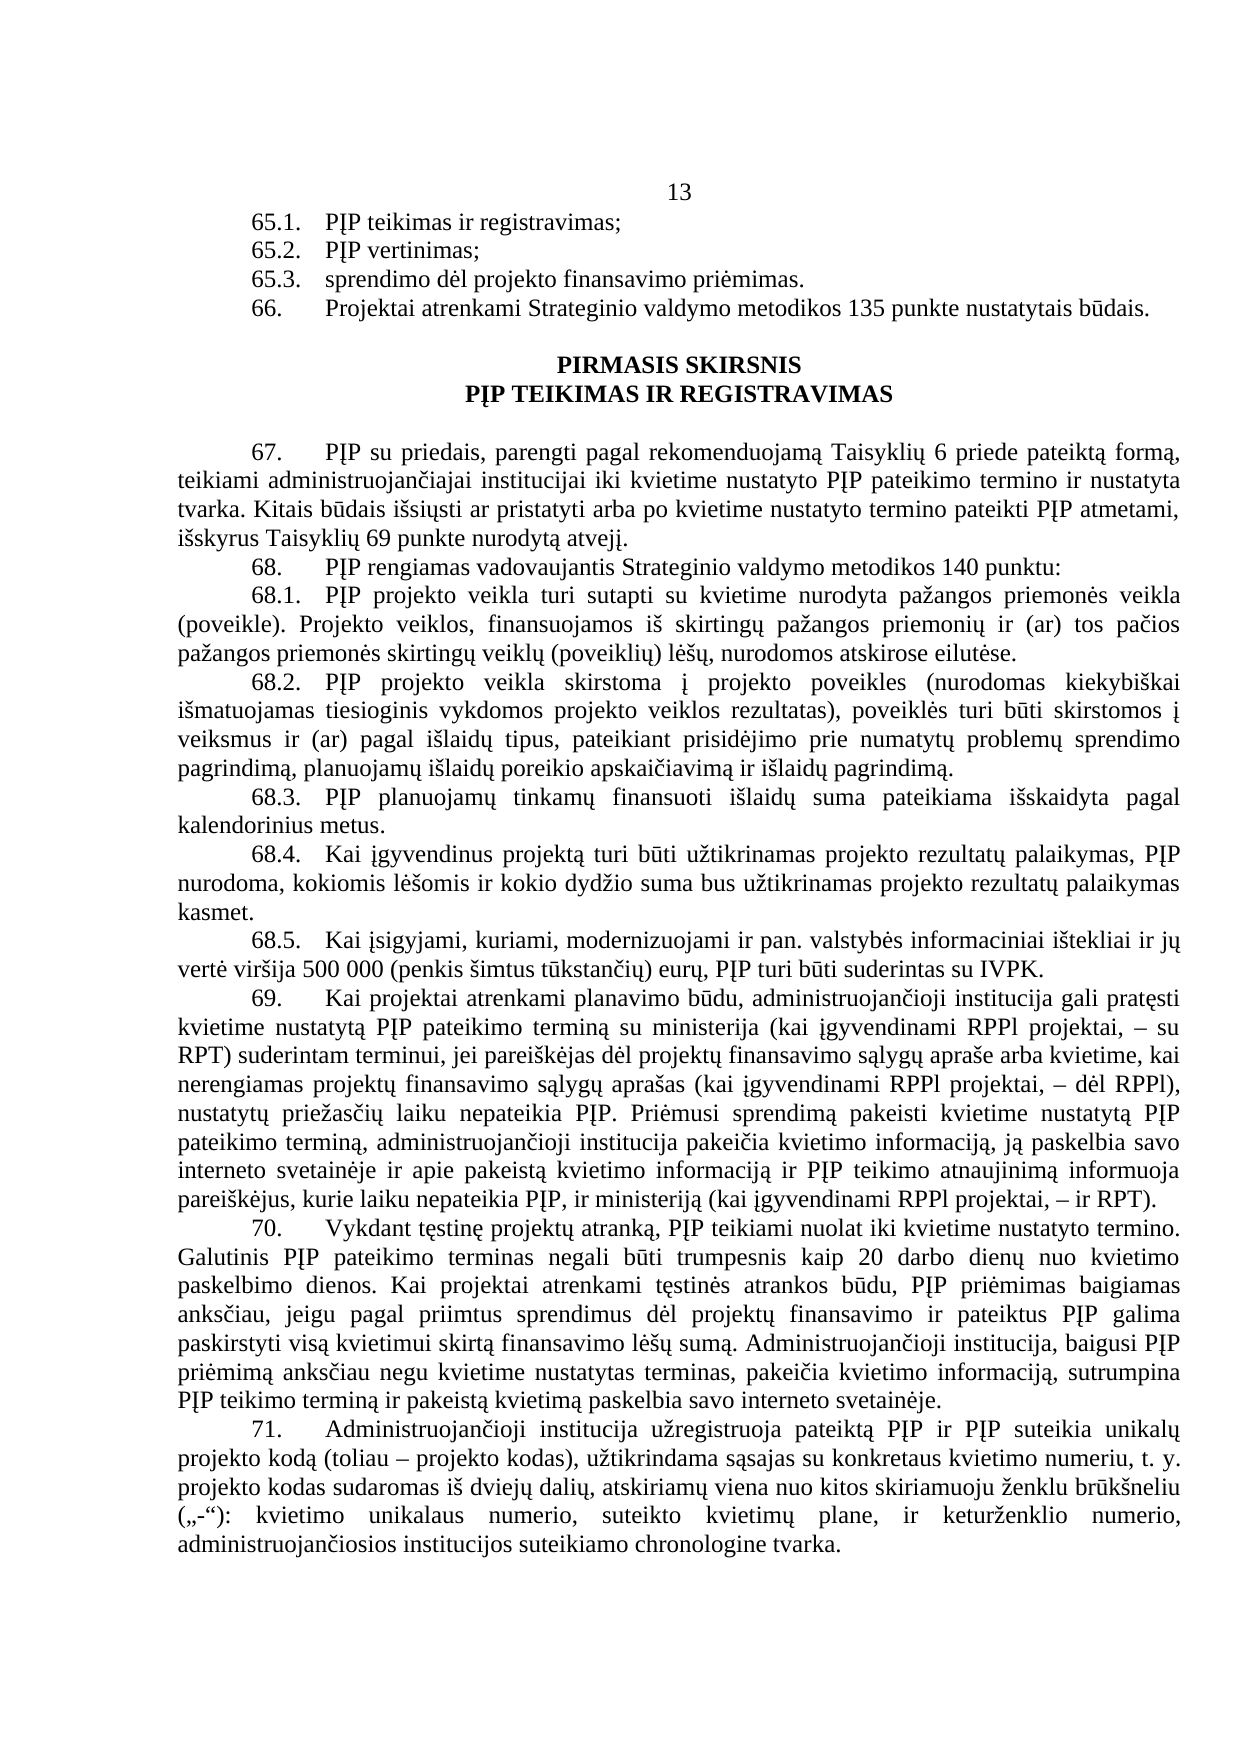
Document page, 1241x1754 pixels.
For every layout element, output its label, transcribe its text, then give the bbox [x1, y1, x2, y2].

text 65.3. sprendimo dėl projekto finansavimo priėmimas. [251, 264, 1181, 293]
text 68.5. Kai įsigyjami, kuriami, modernizuojami ir pan. valstybės informaciniai ištekliai ir jų vertė viršija 500 000 (penkis šimtus tūkstančių) eurų, PĮP turi būti suderintas su IVPK. [177, 925, 1181, 983]
subtitle Pirmasis skirsnis [177, 350, 1181, 379]
text 70. Vykdant tęstinę projektų atranką, PĮP teikiami nuolat iki kvietime nustatyto termino. Galutinis PĮP pateikimo terminas negali būti trumpesnis kaip 20 darbo dienų nuo kvietimo paskelbimo dienos. Kai projektai atrenkami tęstinės atrankos būdu, PĮP priėmimas baigiamas anksčiau, jeigu pagal priimtus sprendimus dėl projektų finansavimo ir pateiktus PĮP galima paskirstyti visą kvietimui skirtą finansavimo lėšų sumą. Administruojančioji institucija, baigusi PĮP priėmimą anksčiau negu kvietime nustatytas terminas, pakeičia kvietimo informaciją, sutrumpina PĮP teikimo terminą ir pakeistą kvietimą paskelbia savo interneto svetainėje. [177, 1213, 1181, 1414]
subtitle PĮP TEIKIMAS IR REGISTRAVIMAS [177, 379, 1181, 408]
text 68.2. PĮP projekto veikla skirstoma į projekto poveikles (nurodomas kiekybiškai išmatuojamas tiesioginis vykdomos projekto veiklos rezultatas), poveiklės turi būti skirstomos į veiksmus ir (ar) pagal išlaidų tipus, pateikiant prisidėjimo prie numatytų problemų sprendimo pagrindimą, planuojamų išlaidų poreikio apskaičiavimą ir išlaidų pagrindimą. [177, 667, 1181, 782]
text 67. PĮP su priedais, parengti pagal rekomenduojamą Taisyklių 6 priede pateiktą formą, teikiami administruojančiajai institucijai iki kvietime nustatyto PĮP pateikimo termino ir nustatyta tvarka. Kitais būdais išsiųsti ar pristatyti arba po kvietime nustatyto termino pateikti PĮP atmetami, išskyrus Taisyklių 69 punkte nurodytą atvejį. [177, 437, 1181, 552]
text 68.1. PĮP projekto veikla turi sutapti su kvietime nurodyta pažangos priemonės veikla (poveikle). Projekto veiklos, finansuojamos iš skirtingų pažangos priemonių ir (ar) tos pačios pažangos priemonės skirtingų veiklų (poveiklių) lėšų, nurodomos atskirose eilutėse. [177, 580, 1181, 667]
text 68.4. Kai įgyvendinus projektą turi būti užtikrinamas projekto rezultatų palaikymas, PĮP nurodoma, kokiomis lėšomis ir kokio dydžio suma bus užtikrinamas projekto rezultatų palaikymas kasmet. [177, 839, 1181, 925]
text 69. Kai projektai atrenkami planavimo būdu, administruojančioji institucija gali pratęsti kvietime nustatytą PĮP pateikimo terminą su ministerija (kai įgyvendinami RPPl projektai, – su RPT) suderintam terminui, jei pareiškėjas dėl projektų finansavimo sąlygų apraše arba kvietime, kai nerengiamas projektų finansavimo sąlygų aprašas (kai įgyvendinami RPPl projektai, – dėl RPPl), nustatytų priežasčių laiku nepateikia PĮP. Priėmusi sprendimą pakeisti kvietime nustatytą PĮP pateikimo terminą, administruojančioji institucija pakeičia kvietimo informaciją, ją paskelbia savo interneto svetainėje ir apie pakeistą kvietimo informaciją ir PĮP teikimo atnaujinimą informuoja pareiškėjus, kurie laiku nepateikia PĮP, ir ministeriją (kai įgyvendinami RPPl projektai, – ir RPT). [177, 983, 1181, 1213]
text 68.3. PĮP planuojamų tinkamų finansuoti išlaidų suma pateikiama išskaidyta pagal kalendorinius metus. [177, 782, 1181, 839]
text 68. PĮP rengiamas vadovaujantis Strateginio valdymo metodikos 140 punktu: [177, 552, 1181, 580]
text 66. Projektai atrenkami Strateginio valdymo metodikos 135 punkte nustatytais būdais. [177, 293, 1181, 322]
text 71. Administruojančioji institucija užregistruoja pateiktą PĮP ir PĮP suteikia unikalų projekto kodą (toliau – projekto kodas), užtikrindama sąsajas su konkretaus kvietimo numeriu, t. y. projekto kodas sudaromas iš dviejų dalių, atskiriamų viena nuo kitos skiriamuoju ženklu brūkšneliu („-“): kvietimo unikalaus numerio, suteikto kvietimų plane, ir keturženklio numerio, administruojančiosios institucijos suteikiamo chronologine tvarka. [177, 1414, 1181, 1558]
text 65.2. PĮP vertinimas; [251, 235, 1181, 264]
text 65.1. PĮP teikimas ir registravimas; [251, 207, 1181, 235]
